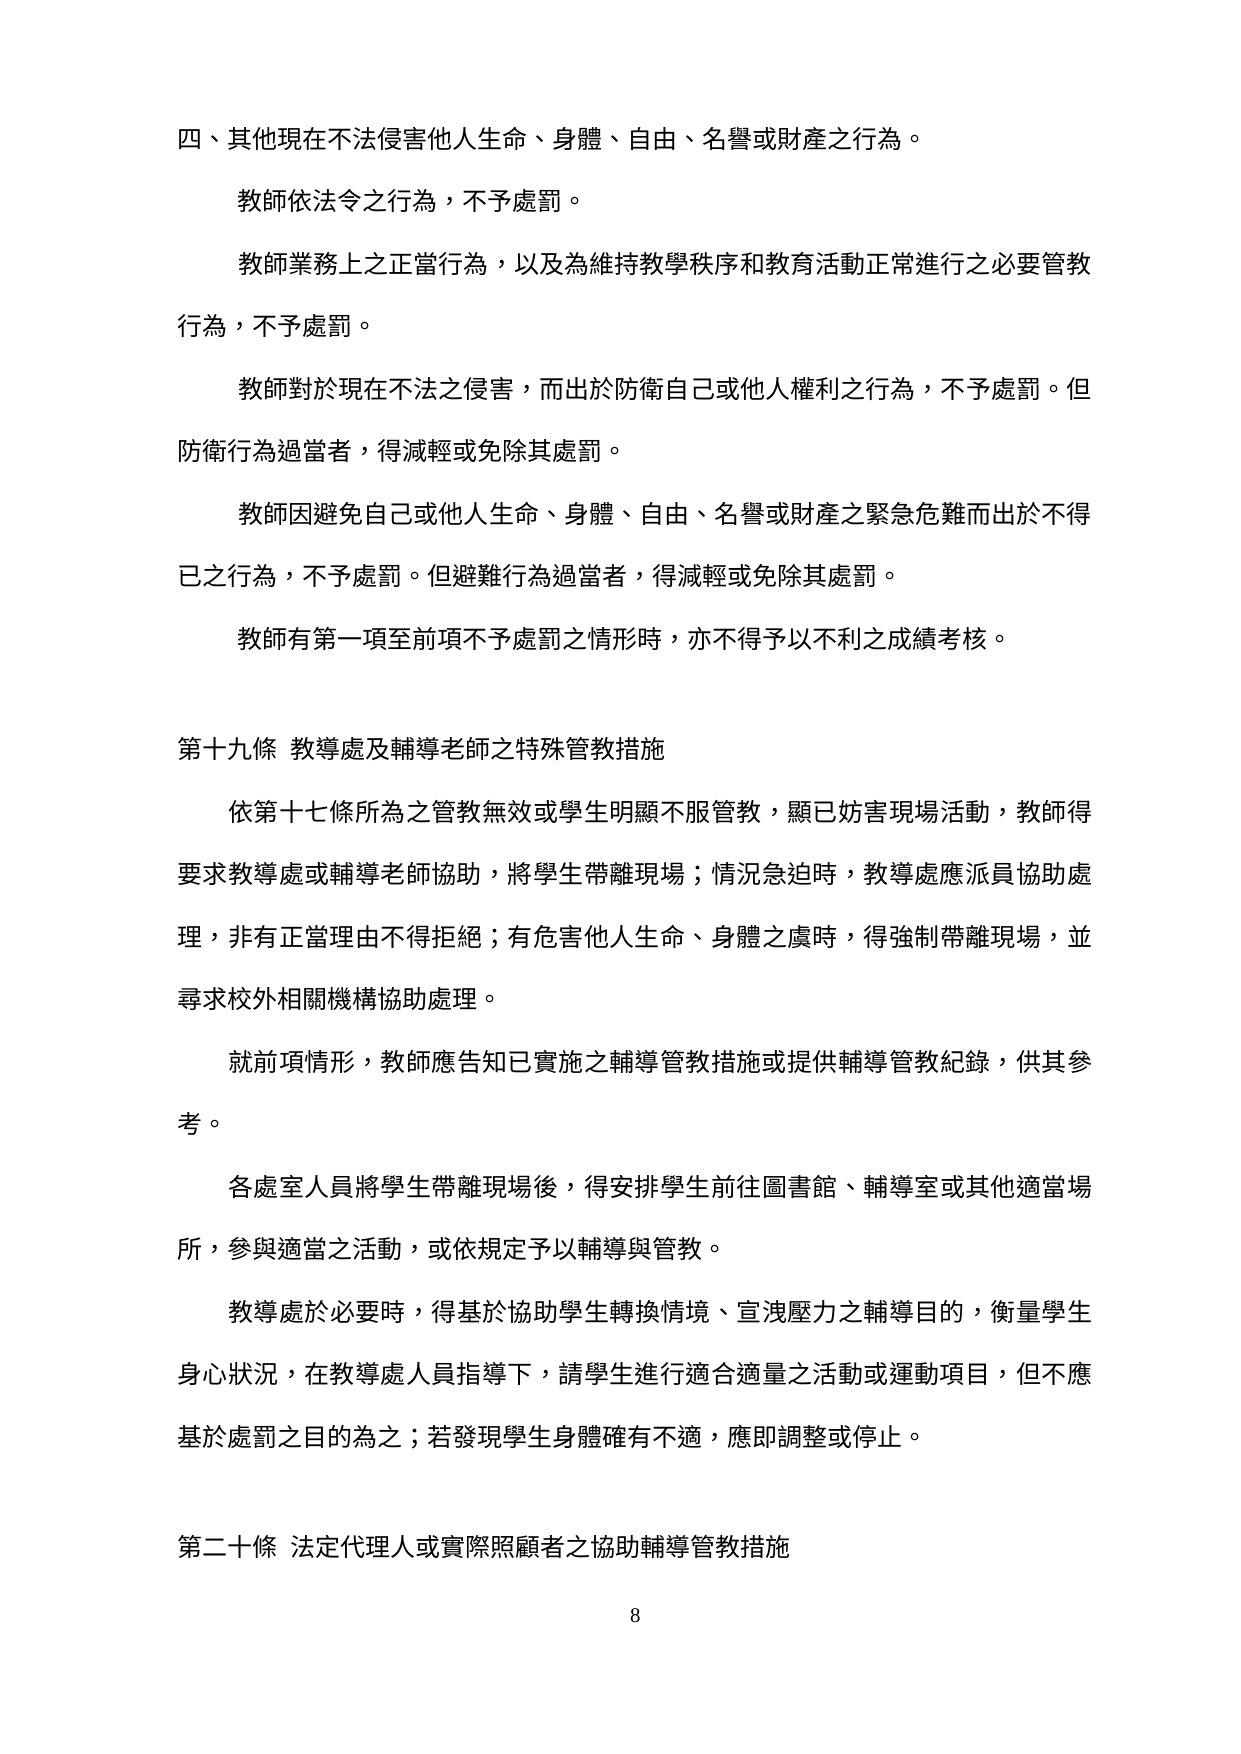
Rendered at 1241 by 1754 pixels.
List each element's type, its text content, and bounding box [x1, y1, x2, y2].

text 就前項情形，教師應告知已實施之輔導管教措施或提供輔導管教紀錄，供其參考。 [177, 1018, 1092, 1143]
text 第二十條 法定代理人或實際照顧者之協助輔導管教措施 [177, 1504, 1092, 1566]
text 教師有第一項至前項不予處罰之情形時，亦不得予以不利之成績考核。 [177, 596, 1092, 658]
text 教師業務上之正當行為，以及為維持教學秩序和教育活動正常進行之必要管教行為，不予處罰。 [177, 221, 1092, 346]
text 第十九條 教導處及輔導老師之特殊管教措施 [177, 706, 1092, 768]
text 教導處於必要時，得基於協助學生轉換情境、宣洩壓力之輔導目的，衡量學生身心狀況，在教導處人員指導下，請學生進行適合適量之活動或運動項目，但不應基於處罰之目的為之；若發現學生身體確有不適，應即調整或停止。 [177, 1268, 1092, 1456]
text 教師因避免自己或他人生命、身體、自由、名譽或財產之緊急危難而出於不得已之行為，不予處罰。但避難行為過當者，得減輕或免除其處罰。 [177, 471, 1092, 596]
text 依第十七條所為之管教無效或學生明顯不服管教，顯已妨害現場活動，教師得要求教導處或輔導老師協助，將學生帶離現場；情況急迫時，教導處應派員協助處理，非有正當理由不得拒絕；有危害他人生命、身體之虞時，得強制帶離現場，並尋求校外相關機構協助處理。 [177, 768, 1092, 1018]
text 教師依法令之行為，不予處罰。 [177, 158, 1092, 221]
text 四、其他現在不法侵害他人生命、身體、自由、名譽或財產之行為。 [177, 96, 1092, 158]
text 各處室人員將學生帶離現場後，得安排學生前往圖書館、輔導室或其他適當場所，參與適當之活動，或依規定予以輔導與管教。 [177, 1143, 1092, 1268]
text 教師對於現在不法之侵害，而出於防衛自己或他人權利之行為，不予處罰。但防衛行為過當者，得減輕或免除其處罰。 [177, 346, 1092, 471]
